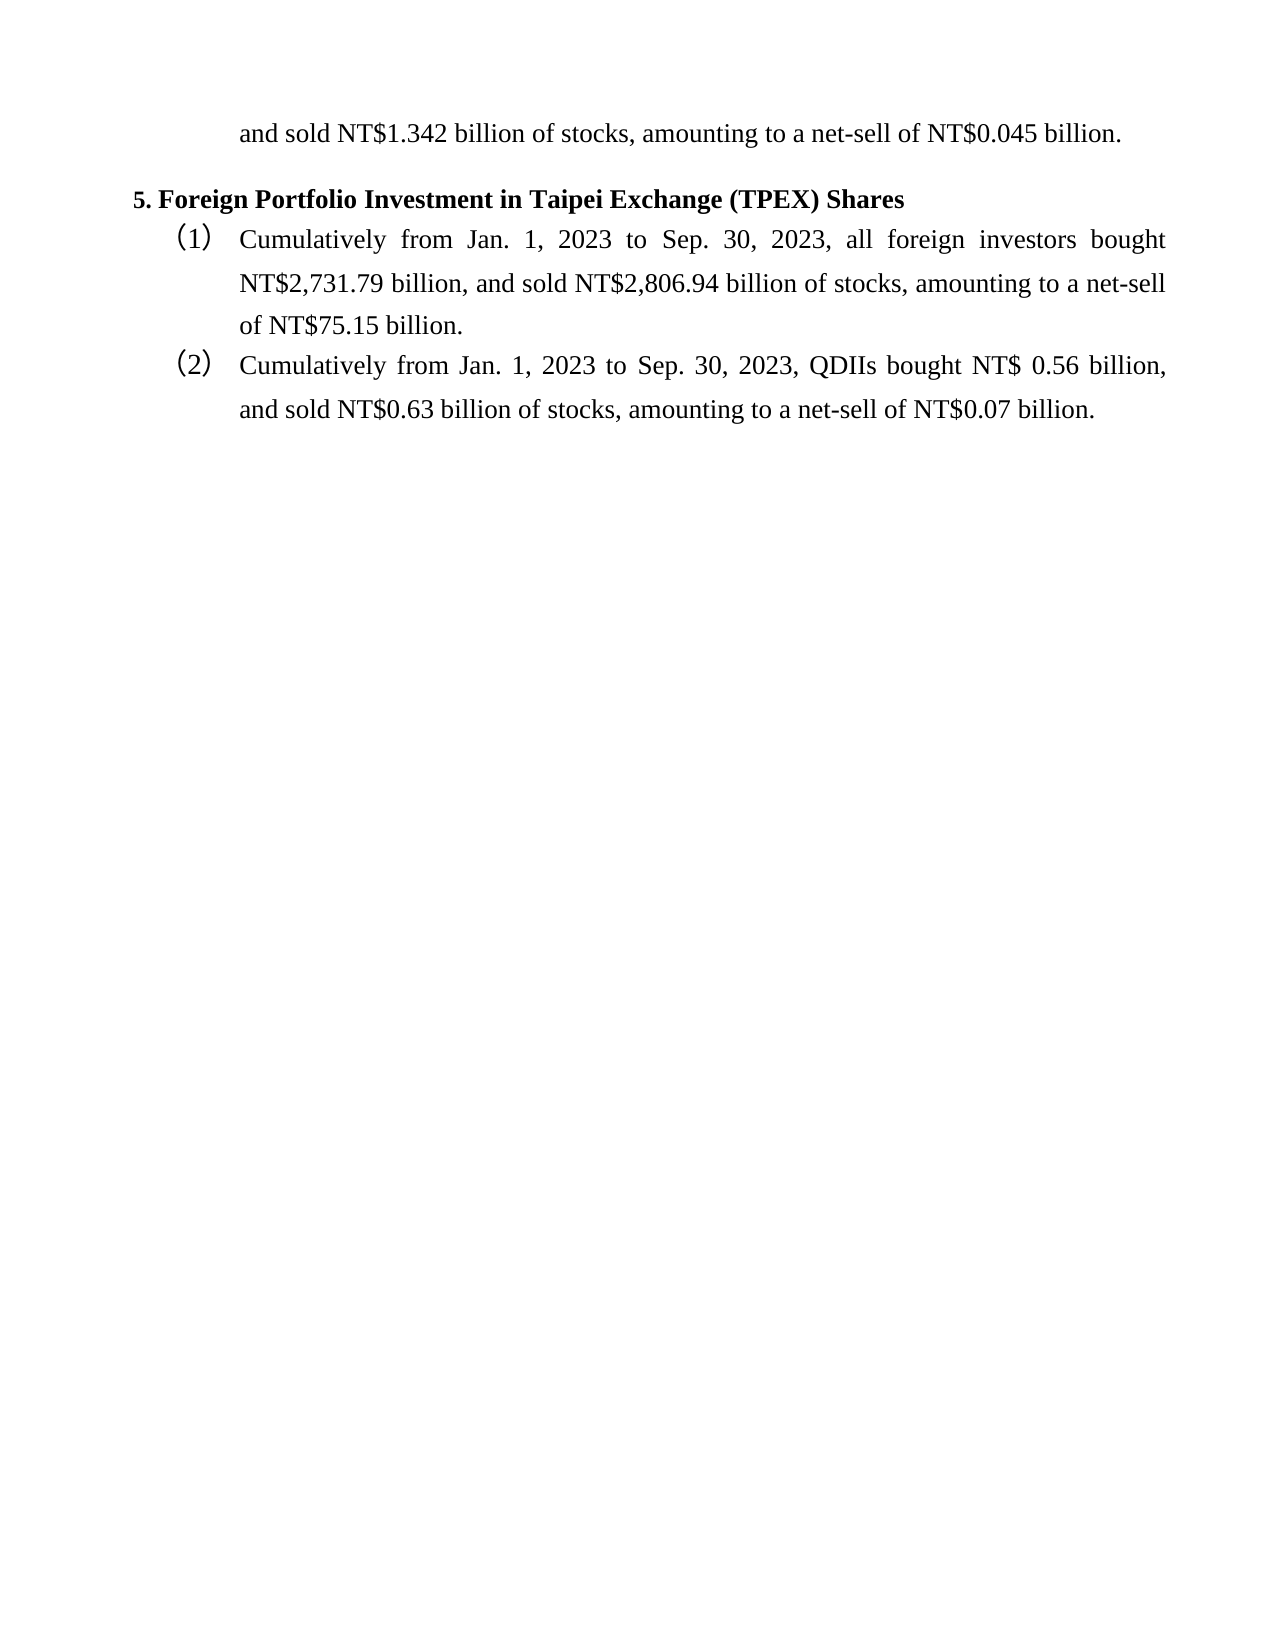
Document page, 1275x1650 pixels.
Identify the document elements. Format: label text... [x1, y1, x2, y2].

text 5. Foreign Portfolio Investment in Taipei Exchange (TPEX) Shares [133, 173, 1167, 215]
list Cumulatively from Jan. 1, 2023 to Sep. 30, 2023, all foreign investors bought NT$2,731.79 billion, and sold NT$2,806.94 billion of stocks, amounting to a net-sell of NT$75.15 billion. [158, 215, 1167, 340]
list and sold NT$1.342 billion of stocks, amounting to a net-sell of NT$0.045 billion. [158, 106, 1167, 148]
list Cumulatively from Jan. 1, 2023 to Sep. 30, 2023, QDIIs bought NT$ 0.56 billion, and sold NT$0.63 billion of stocks, amounting to a net-sell of NT$0.07 billion. [158, 340, 1167, 424]
